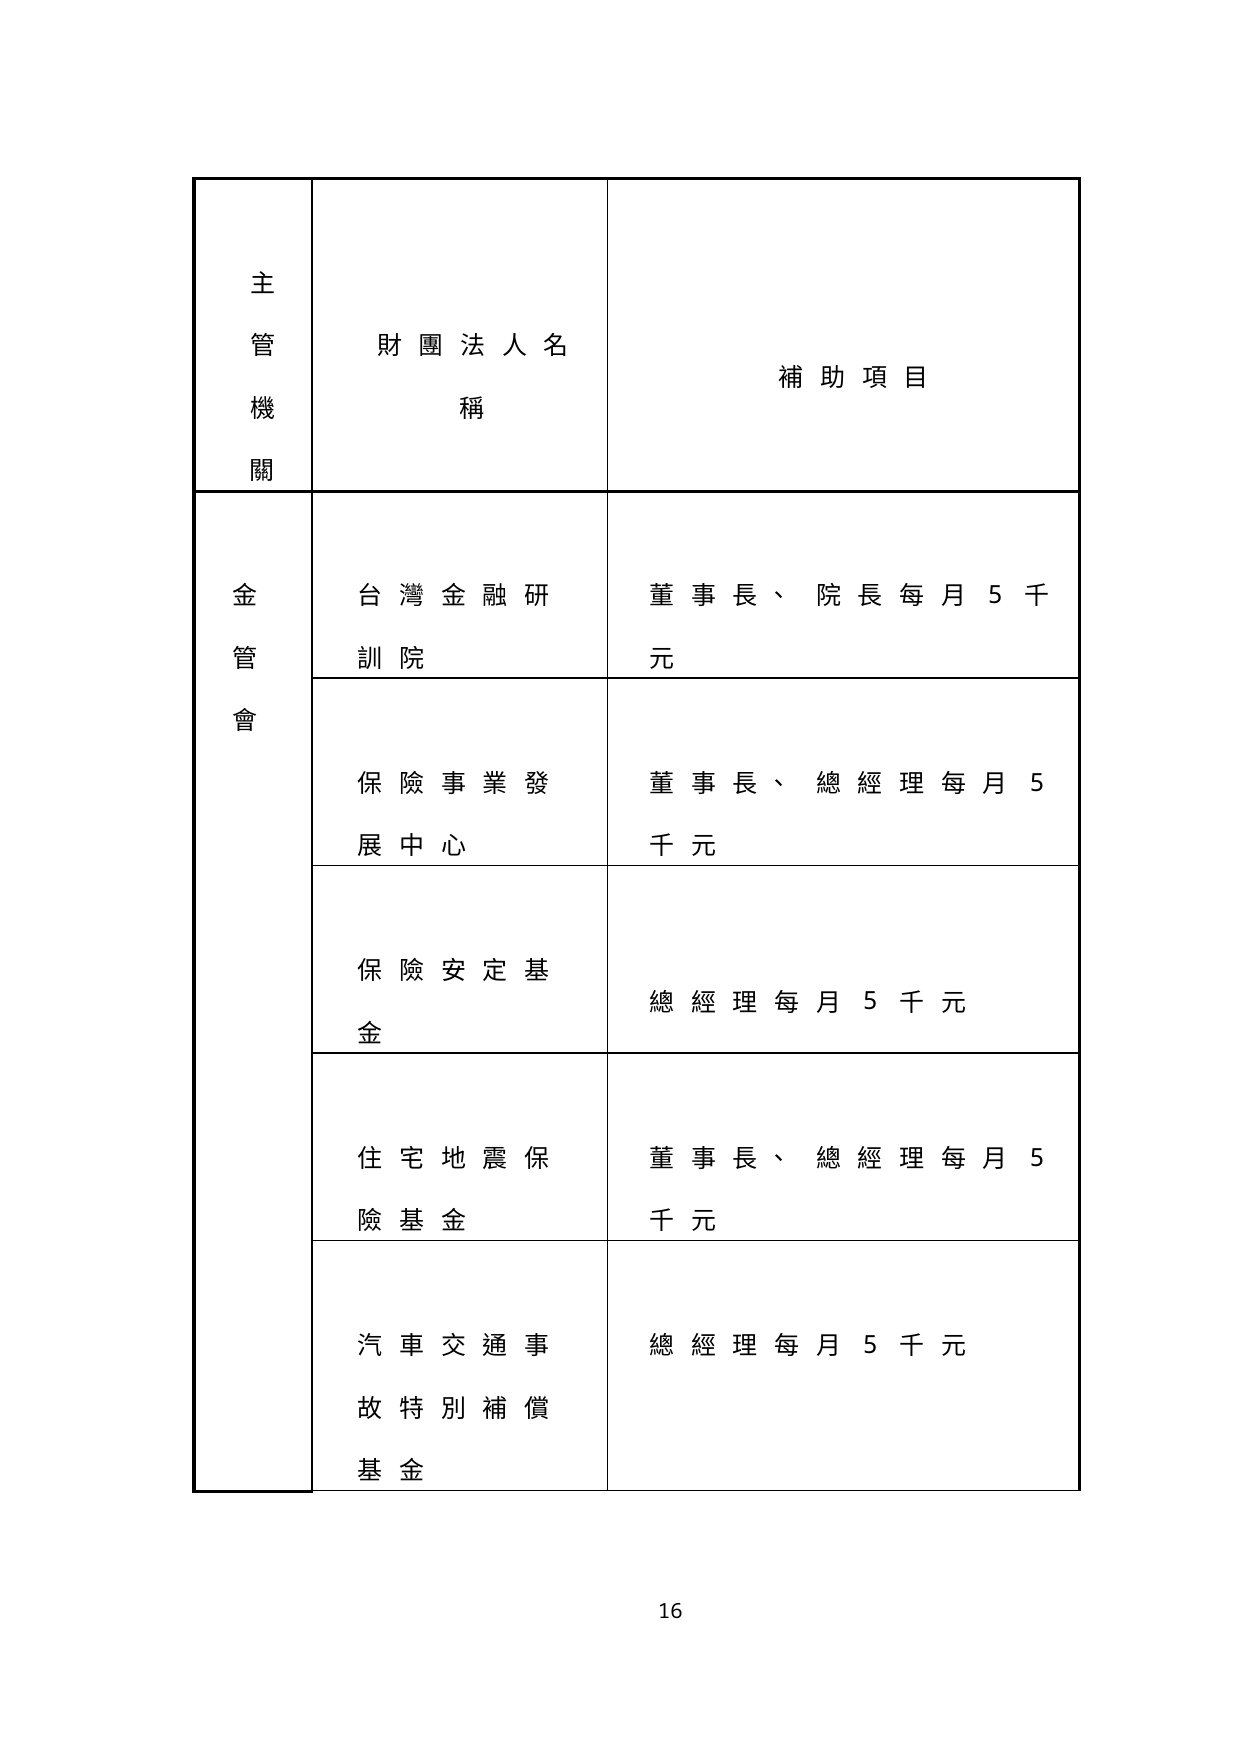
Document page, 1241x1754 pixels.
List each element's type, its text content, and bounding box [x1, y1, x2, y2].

table_cell 董事長、總經理每月5千元 [608, 1054, 1078, 1240]
table_cell 住宅地震保險基金 [313, 1054, 607, 1240]
table_cell 台灣金融研訓院 [313, 493, 607, 677]
table_header 主管機關 [196, 180, 311, 490]
table_cell 保險事業發展中心 [313, 679, 607, 865]
table_cell 總經理每月5千元 [608, 1241, 1078, 1490]
table_cell 汽車交通事故特別補償基金 [313, 1241, 607, 1490]
table_cell 董事長、院長每月5千元 [608, 493, 1078, 677]
table_cell 金管會 [196, 493, 311, 1490]
table_cell 保險安定基金 [313, 866, 607, 1052]
table_header 補助項目 [608, 180, 1078, 490]
table_cell 董事長、總經理每月5千元 [608, 679, 1078, 865]
table_header 財團法人名稱 [313, 180, 607, 490]
table_cell 總經理每月5千元 [608, 866, 1078, 1052]
